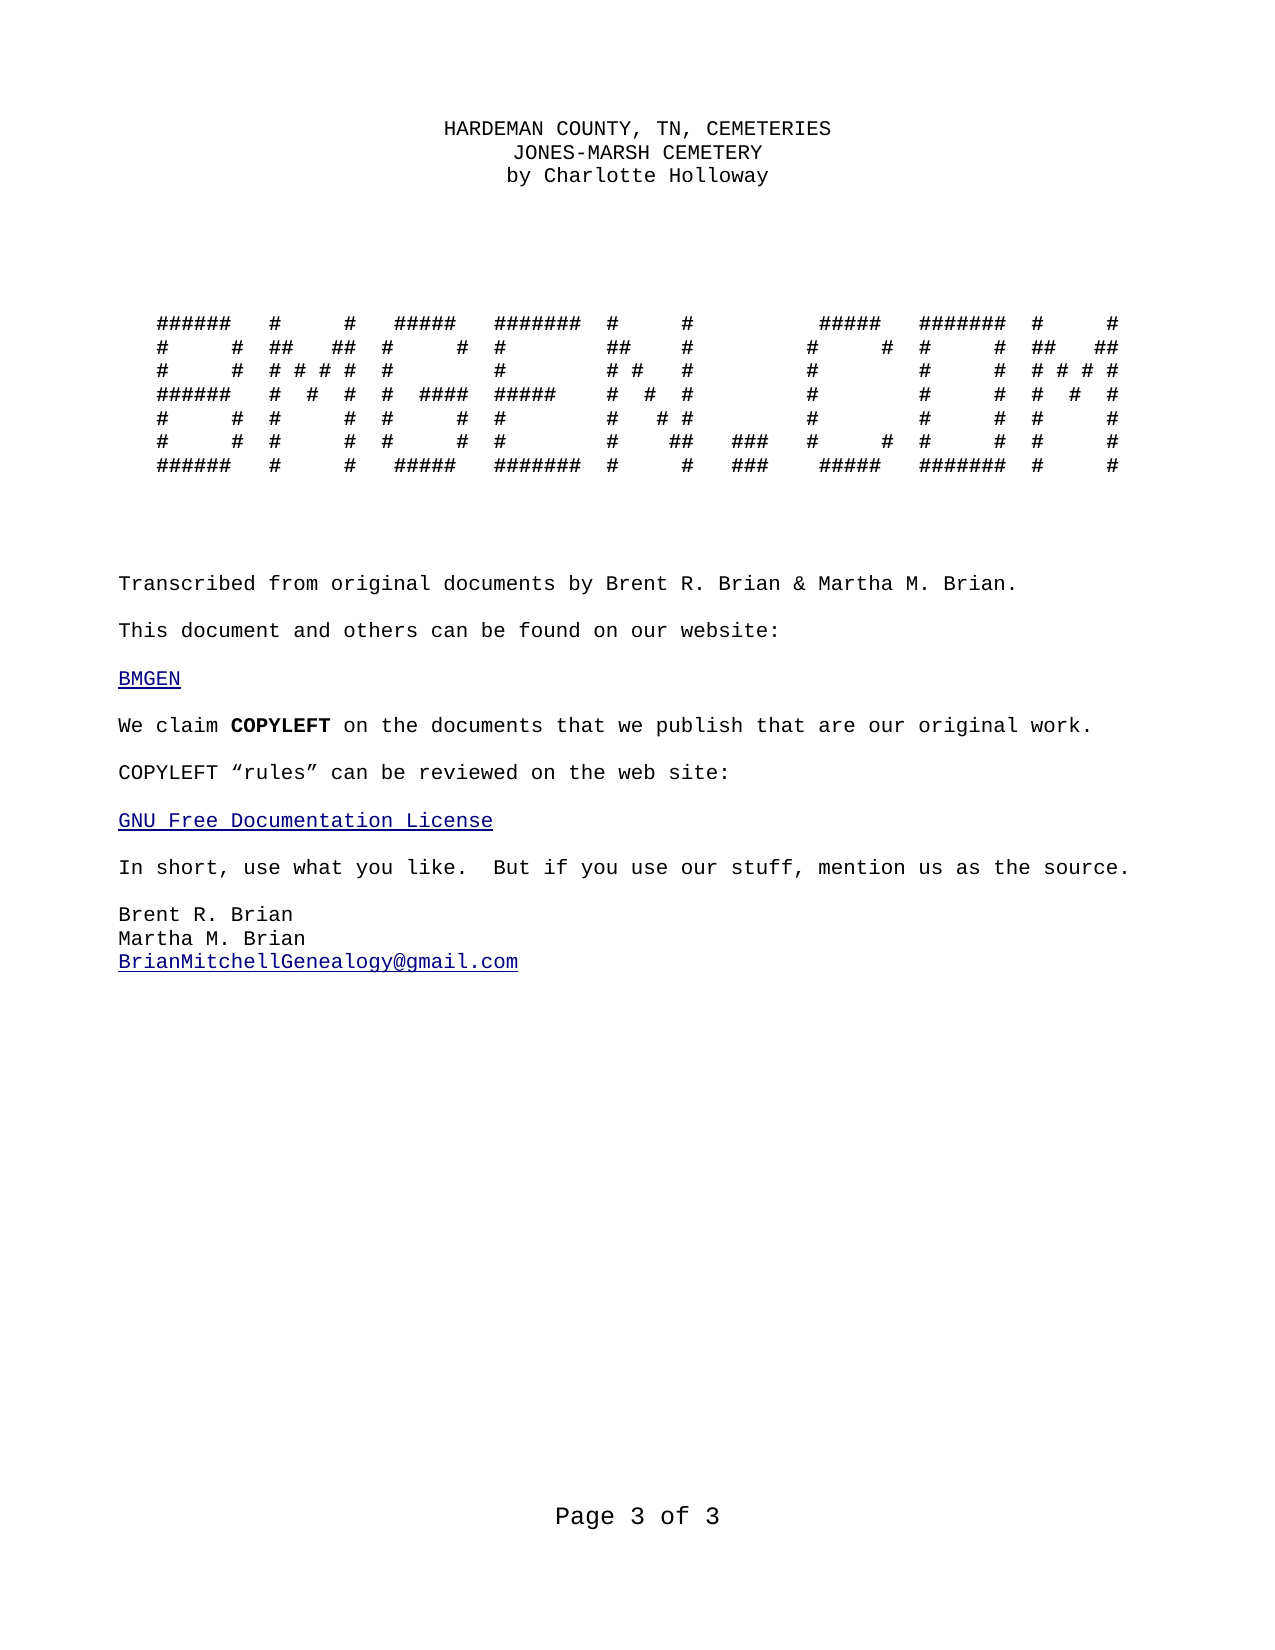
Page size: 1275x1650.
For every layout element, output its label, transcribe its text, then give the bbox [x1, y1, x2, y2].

text # # ## ## # # # ## # # # # # ## ## [118, 337, 1157, 360]
text Transcribed from original documents by Brent R. Brian & Martha M. Brian. [118, 573, 1157, 597]
text Brent R. Brian [118, 904, 1157, 928]
text This document and others can be found on our website: [118, 621, 1157, 644]
text # # # # # # # # ## ### # # # # # # [118, 431, 1157, 455]
text We claim COPYLEFT on the documents that we publish that are our original work. [118, 715, 1157, 739]
text In short, use what you like. But if you use our stuff, mention us as the source. [118, 857, 1157, 881]
text # # # # # # # # # # # # # # # [118, 408, 1157, 431]
text COPYLEFT “rules” can be reviewed on the web site: [118, 762, 1157, 786]
text ###### # # ##### ####### # # ### ##### ####### # # [118, 455, 1157, 479]
text Martha M. Brian [118, 928, 1157, 952]
text ###### # # ##### ####### # # ##### ####### # # [118, 313, 1157, 337]
text GNU Free Documentation License [118, 810, 1157, 833]
text ###### # # # # #### ##### # # # # # # # # # [118, 384, 1157, 408]
text # # # # # # # # # # # # # # # # # # [118, 360, 1157, 384]
text BMGEN [118, 668, 1157, 691]
text BrianMitchellGenealogy@gmail.com [118, 952, 1157, 975]
